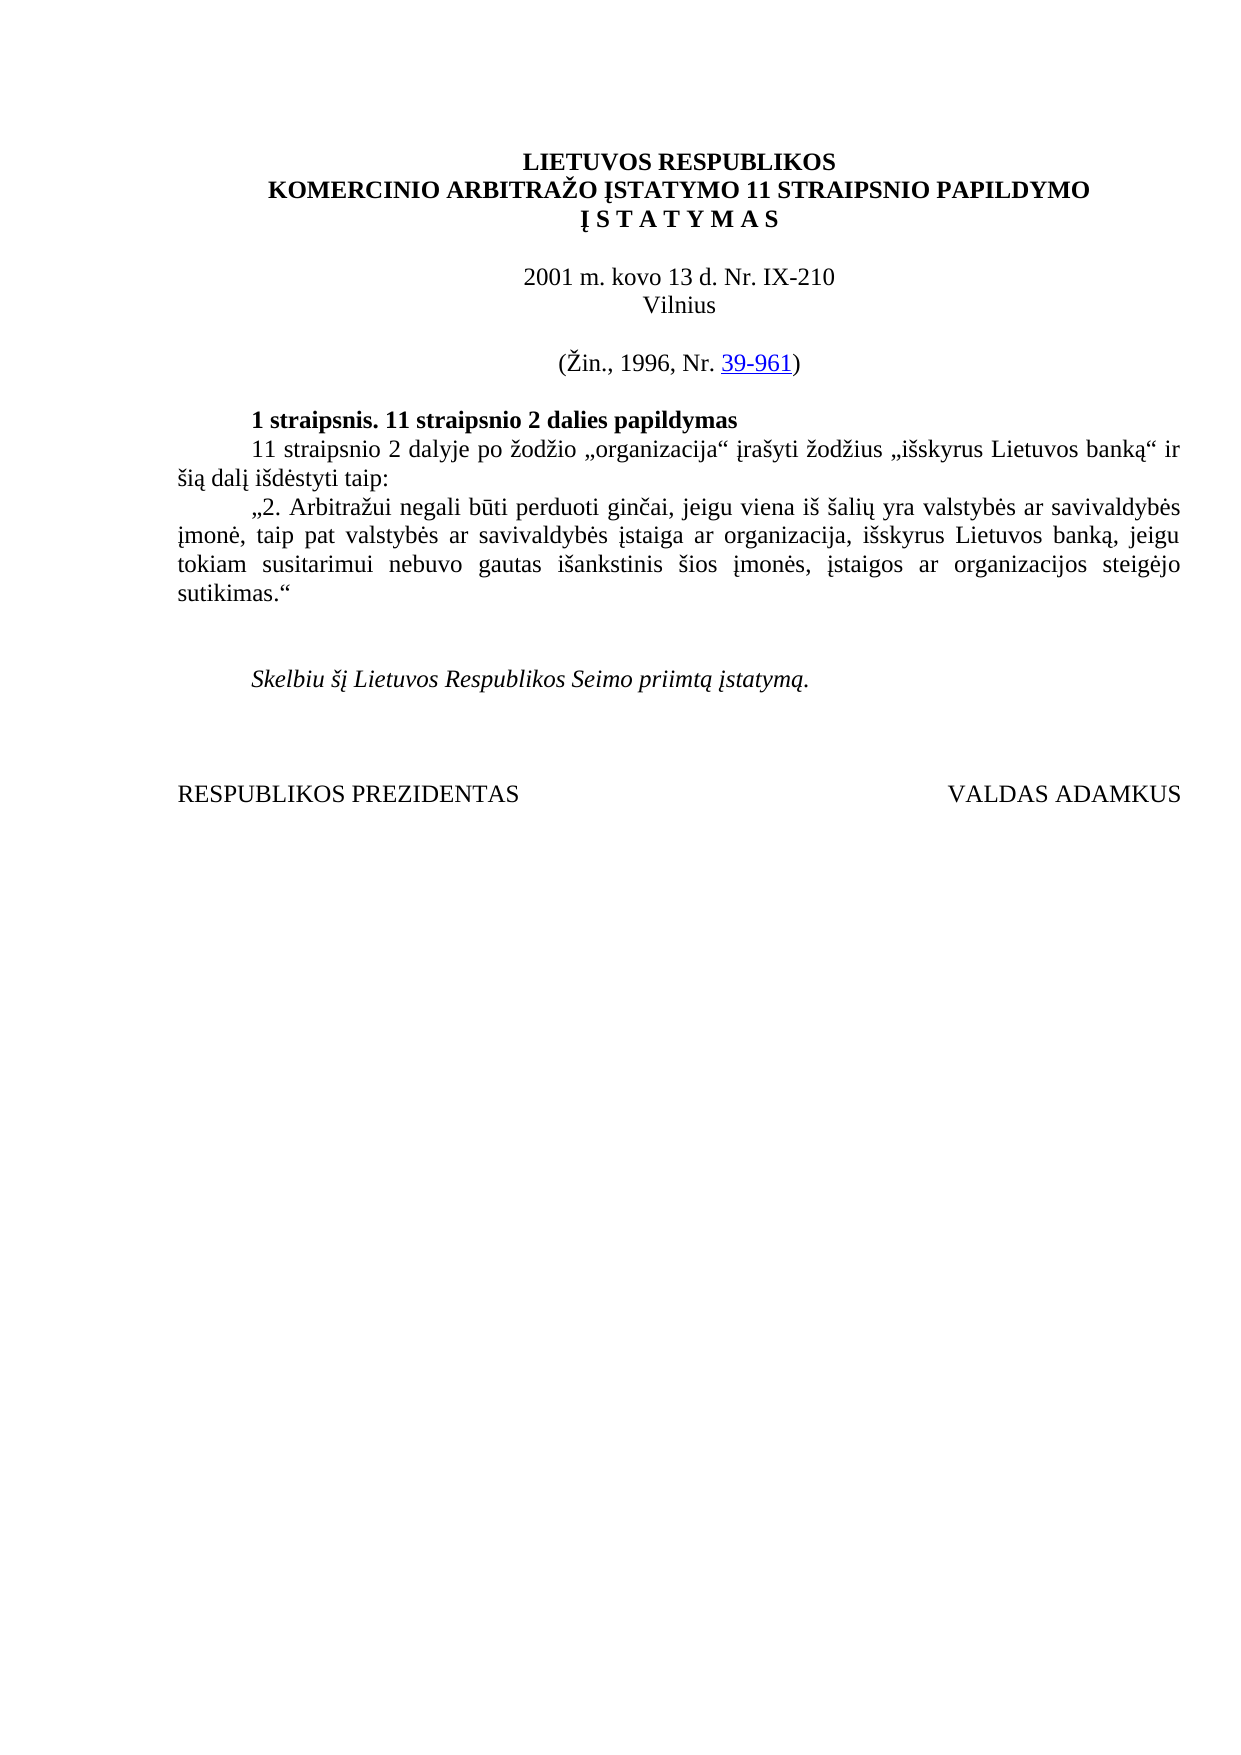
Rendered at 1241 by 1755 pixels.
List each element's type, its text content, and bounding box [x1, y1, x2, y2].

text (Žin., 1996, Nr. 39-961) [177, 348, 1181, 377]
text RESPUBLIKOS PREZIDENTAS VALDAS ADAMKUS [177, 779, 1181, 808]
text 2001 m. kovo 13 d. Nr. IX-210 [177, 262, 1181, 291]
text Į S T A T Y M A S [177, 204, 1181, 233]
text 11 straipsnio 2 dalyje po žodžio „organizacija“ įrašyti žodžius „išskyrus Lietuvos banką“ ir šią dalį išdėstyti taip: [177, 434, 1181, 492]
text 1 straipsnis. 11 straipsnio 2 dalies papildymas [177, 406, 1181, 434]
text Skelbiu šį Lietuvos Respublikos Seimo priimtą įstatymą. [177, 664, 1181, 693]
text LIETUVOS RESPUBLIKOS [177, 147, 1181, 176]
text „2. Arbitražui negali būti perduoti ginčai, jeigu viena iš šalių yra valstybės ar savivaldybės įmonė, taip pat valstybės ar savivaldybės įstaiga ar organizacija, išskyrus Lietuvos banką, jeigu tokiam susitarimui nebuvo gautas išankstinis šios įmonės, įstaigos ar organizacijos steigėjo sutikimas.“ [177, 492, 1181, 607]
text KOMERCINIO ARBITRAŽO ĮSTATYMO 11 STRAIPSNIO PAPILDYMO [177, 176, 1181, 204]
text Vilnius [177, 291, 1181, 319]
